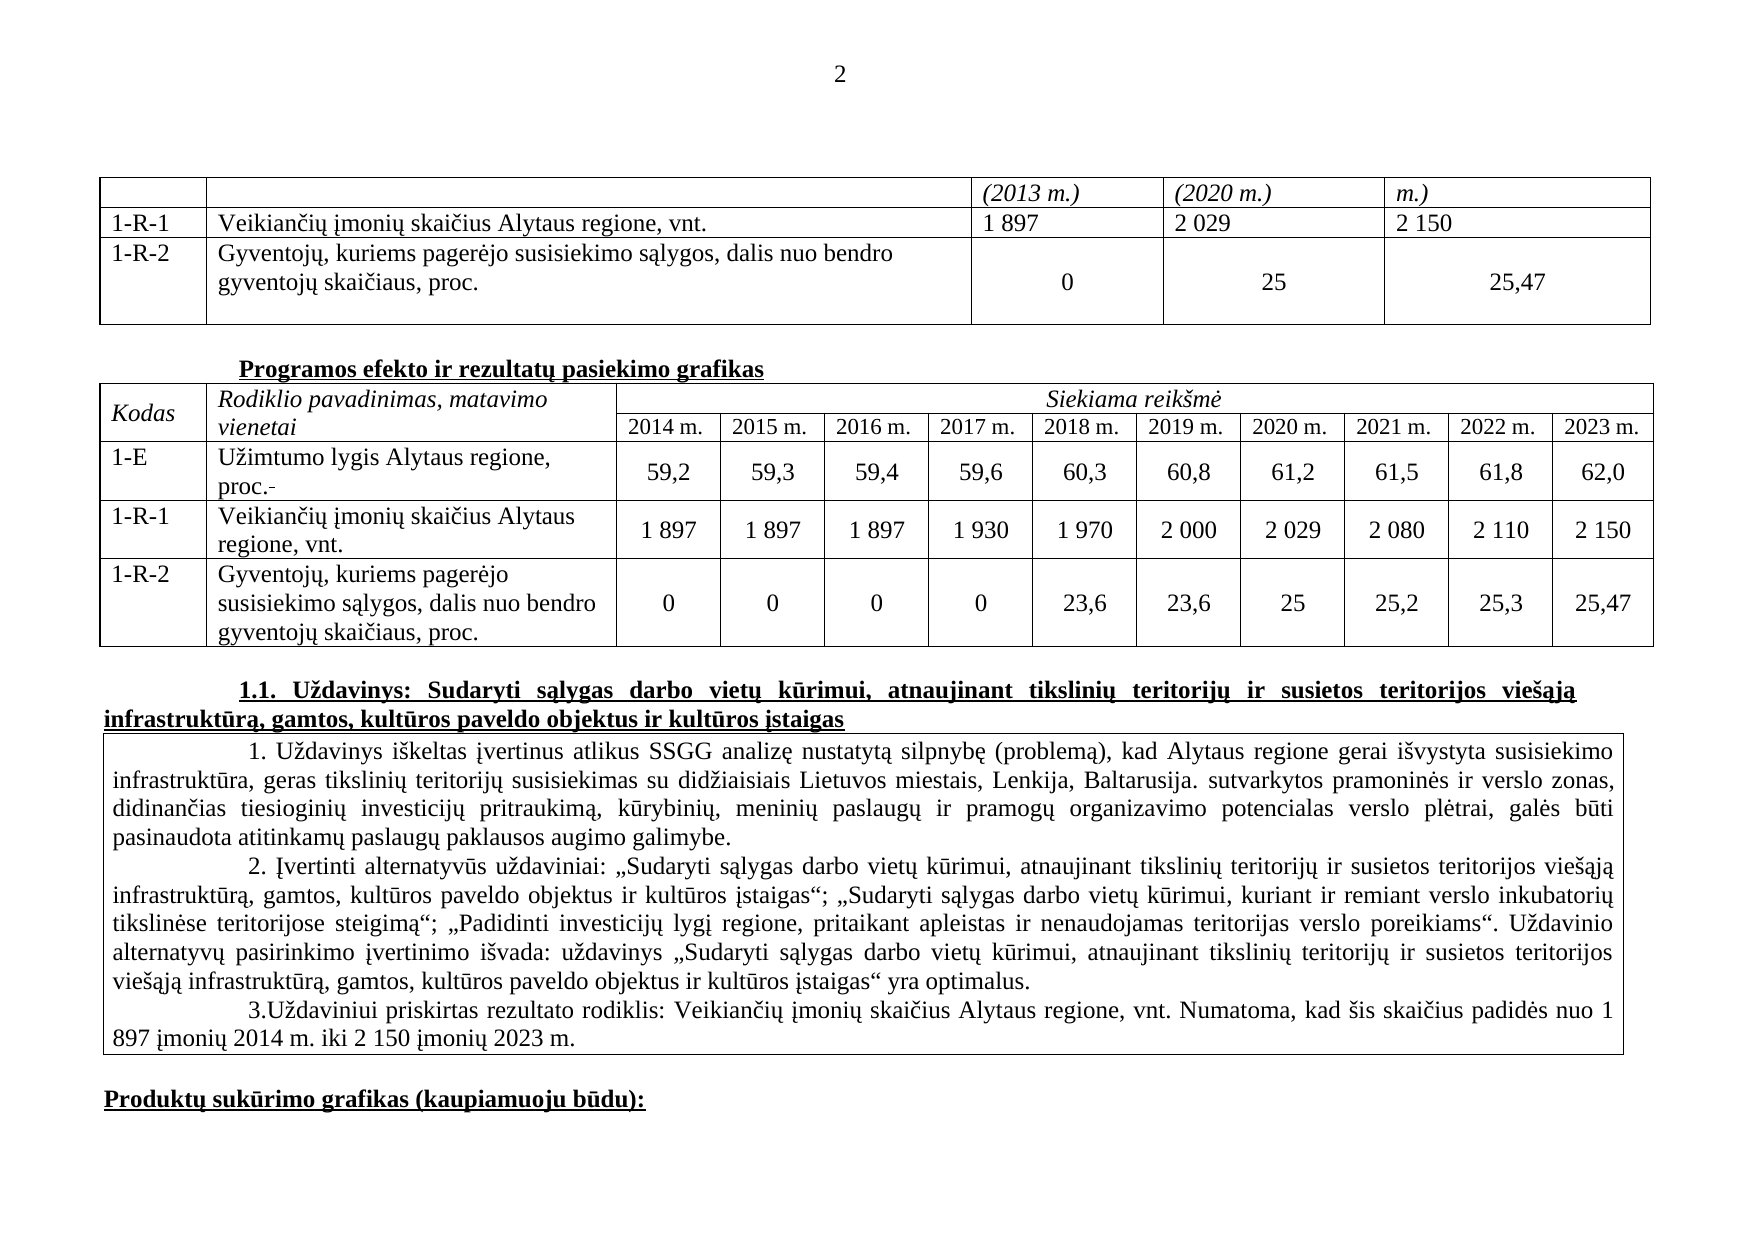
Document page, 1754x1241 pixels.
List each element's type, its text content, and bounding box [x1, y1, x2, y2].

table_cell 59,2 [617, 442, 720, 500]
table_cell 59,6 [929, 442, 1032, 500]
table_cell 2 080 [1345, 501, 1448, 558]
table_cell 61,5 [1345, 442, 1448, 500]
table_cell 25 [1164, 238, 1384, 324]
text Produktų sukūrimo grafikas (kaupiamuoju būdu): [103, 1084, 1577, 1113]
table_cell 1 930 [929, 501, 1032, 558]
table_cell 1-E [101, 442, 206, 500]
table_cell 25,47 [1553, 559, 1653, 646]
table_header (2020 m.) [1164, 178, 1384, 207]
table_cell 1-R-1 [101, 501, 206, 558]
table_cell 2 110 [1449, 501, 1552, 558]
table_cell 2021 m. [1345, 414, 1448, 441]
table_cell 61,2 [1241, 442, 1344, 500]
table_cell 1-R-2 [101, 559, 206, 646]
table_cell 59,3 [721, 442, 824, 500]
table_cell 2014 m. [617, 414, 720, 441]
table_cell 2020 m. [1241, 414, 1344, 441]
text 1.1. Uždavinys: Sudaryti sąlygas darbo vietų kūrimui, atnaujinant tikslinių teritorijų ir susietos teritorijos viešąją infrastruktūrą, gamtos, kultūros paveldo objektus ir kultūros įstaigas [103, 675, 1577, 733]
table_cell 2 150 [1553, 501, 1653, 558]
table_cell 1-R-2 [101, 238, 206, 324]
table_header m.) [1385, 178, 1650, 207]
table_cell Užimtumo lygis Alytaus regione, proc. [207, 442, 616, 500]
table_cell 60,8 [1137, 442, 1240, 500]
table_cell 25,2 [1345, 559, 1448, 646]
table_cell 25,3 [1449, 559, 1552, 646]
table_cell 25,47 [1385, 238, 1650, 324]
table_cell 1 897 [617, 501, 720, 558]
table_cell 2016 m. [825, 414, 928, 441]
table_header (2013 m.) [972, 178, 1163, 207]
table_header Siekiama reikšmė [617, 384, 1653, 412]
table_cell 1 897 [825, 501, 928, 558]
table_cell 2018 m. [1033, 414, 1136, 441]
table_header [207, 178, 971, 207]
table_cell 2 029 [1164, 208, 1384, 237]
table_cell Veikiančių įmonių skaičius Alytaus regione, vnt. [207, 501, 616, 558]
text 3.Uždaviniui priskirtas rezultato rodiklis: Veikiančių įmonių skaičius Alytaus regione, vnt. Numatoma, kad šis skaičius padidės nuo 1 897 įmonių 2014 m. iki 2 150 įmonių 2023 m. [104, 992, 1623, 1054]
table_cell 2019 m. [1137, 414, 1240, 441]
table_cell 59,4 [825, 442, 928, 500]
table_cell 1-R-1 [101, 208, 206, 237]
table_cell Gyventojų, kuriems pagerėjo susisiekimo sąlygos, dalis nuo bendro gyventojų skaičiaus, proc. [207, 559, 616, 646]
table_cell 2023 m. [1553, 414, 1653, 441]
table_cell 0 [972, 238, 1163, 324]
table_cell 1 897 [721, 501, 824, 558]
table_cell 0 [825, 559, 928, 646]
table_cell 61,8 [1449, 442, 1552, 500]
table_cell 2 000 [1137, 501, 1240, 558]
table_cell 2 150 [1385, 208, 1650, 237]
table_cell 1 897 [972, 208, 1163, 237]
table_cell 23,6 [1033, 559, 1136, 646]
table_cell 2022 m. [1449, 414, 1552, 441]
table_cell Gyventojų, kuriems pagerėjo susisiekimo sąlygos, dalis nuo bendro gyventojų skaičiaus, proc. [207, 238, 971, 324]
table_cell 2015 m. [721, 414, 824, 441]
table_cell 2 029 [1241, 501, 1344, 558]
table_cell Veikiančių įmonių skaičius Alytaus regione, vnt. [207, 208, 971, 237]
text 2. Įvertinti alternatyvūs uždaviniai: „Sudaryti sąlygas darbo vietų kūrimui, atnaujinant tikslinių teritorijų ir susietos teritorijos viešąją infrastruktūrą, gamtos, kultūros paveldo objektus ir kultūros įstaigas“; „Sudaryti sąlygas darbo vietų kūrimui, kuriant ir remiant verslo inkubatorių tikslinėse teritorijose steigimą“; „Padidinti investicijų lygį regione, pritaikant apleistas ir nenaudojamas teritorijas verslo poreikiams“. Uždavinio alternatyvų pasirinkimo įvertinimo išvada: uždavinys „Sudaryti sąlygas darbo vietų kūrimui, atnaujinant tikslinių teritorijų ir susietos teritorijos viešąją infrastruktūrą, gamtos, kultūros paveldo objektus ir kultūros įstaigas“ yra optimalus. [104, 848, 1623, 992]
table_cell 1 970 [1033, 501, 1136, 558]
text Programos efekto ir rezultatų pasiekimo grafikas [103, 354, 1577, 383]
table_cell 23,6 [1137, 559, 1240, 646]
table_header Rodiklio pavadinimas, matavimo vienetai [207, 384, 616, 441]
table_cell 0 [929, 559, 1032, 646]
table_cell 0 [617, 559, 720, 646]
table_cell 60,3 [1033, 442, 1136, 500]
table_cell 0 [721, 559, 824, 646]
table_header Kodas [101, 384, 206, 441]
table_cell 2017 m. [929, 414, 1032, 441]
table_cell 62,0 [1553, 442, 1653, 500]
text 1. Uždavinys iškeltas įvertinus atlikus SSGG analizę nustatytą silpnybę (problemą), kad Alytaus regione gerai išvystyta susisiekimo infrastruktūra, geras tikslinių teritorijų susisiekimas su didžiaisiais Lietuvos miestais, Lenkija, Baltarusija. sutvarkytos pramoninės ir verslo zonas, didinančias tiesioginių investicijų pritraukimą, kūrybinių, meninių paslaugų ir pramogų organizavimo potencialas verslo plėtrai, galės būti pasinaudota atitinkamų paslaugų paklausos augimo galimybe. [104, 734, 1623, 848]
table_cell 25 [1241, 559, 1344, 646]
table_header [101, 178, 206, 207]
